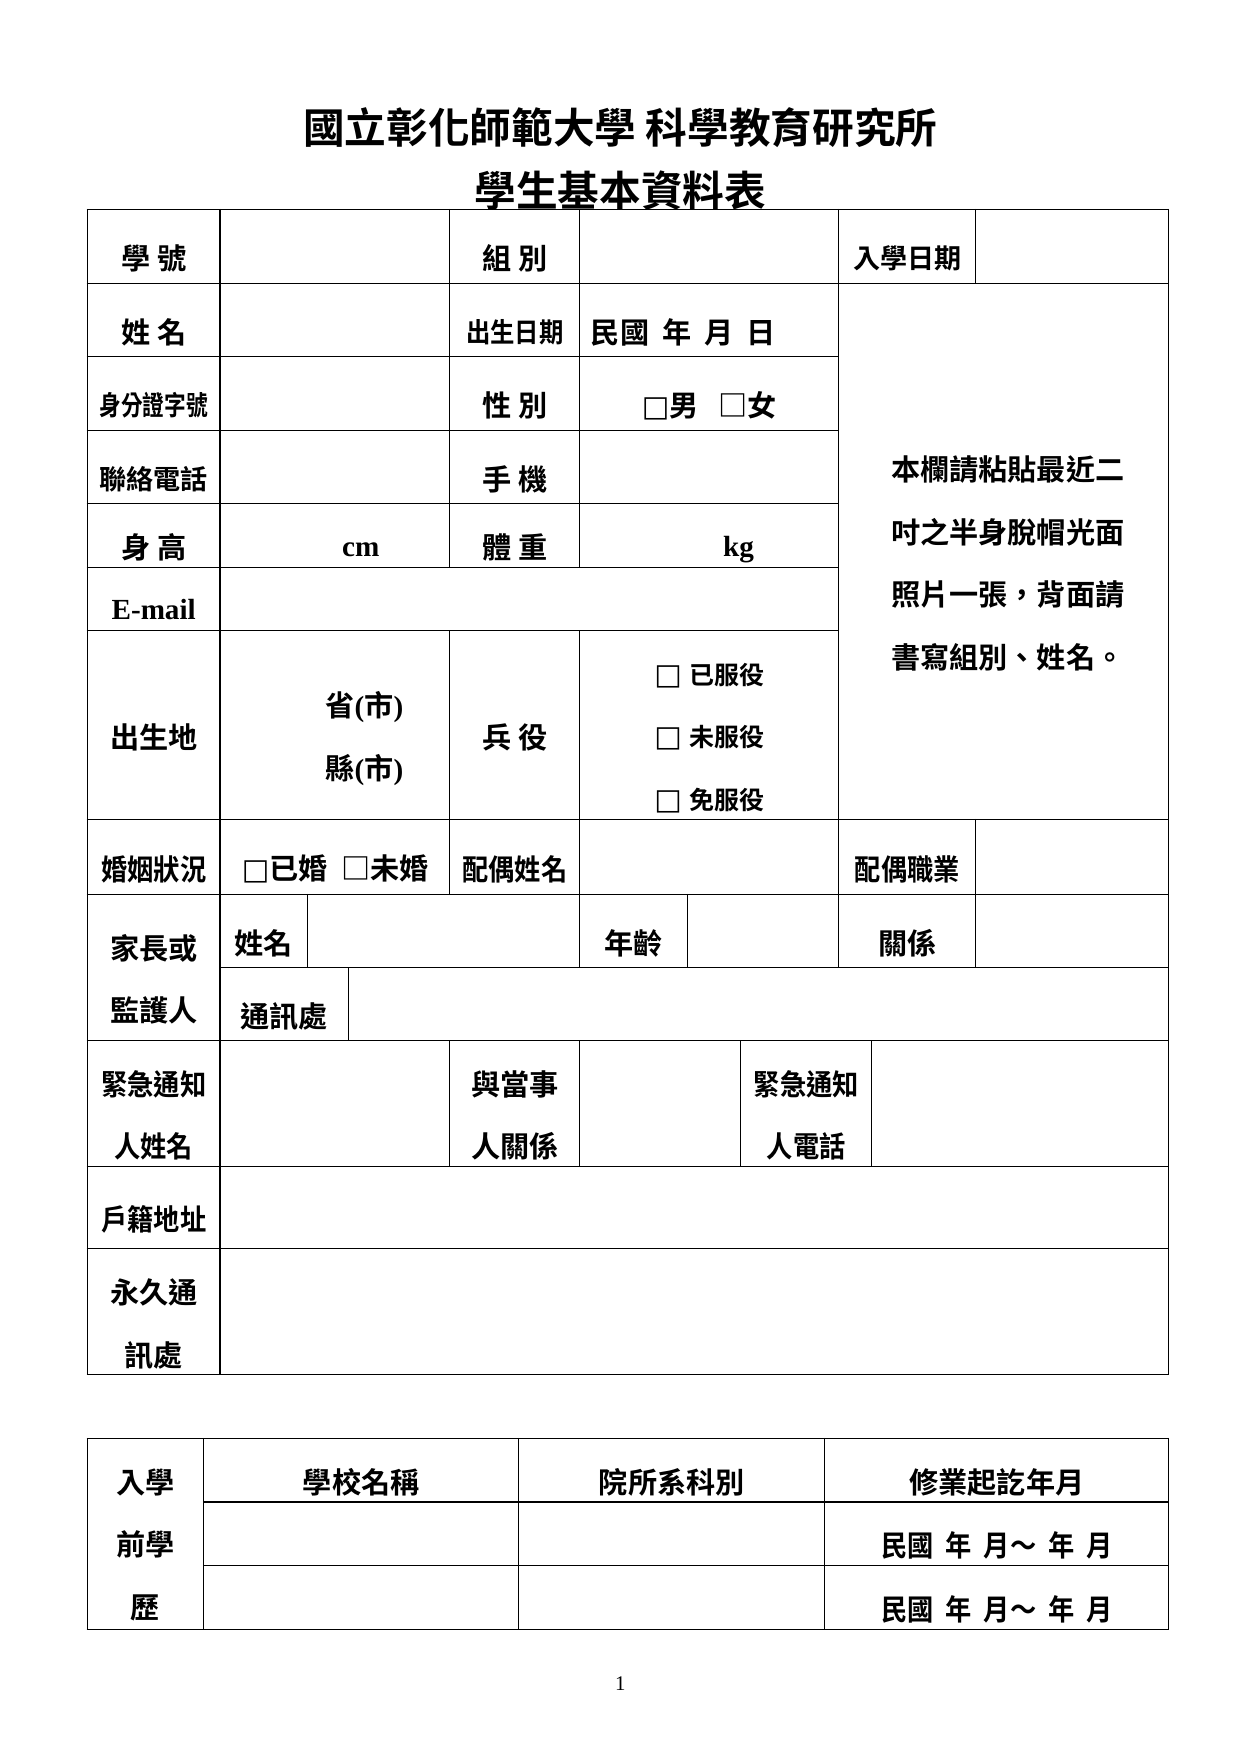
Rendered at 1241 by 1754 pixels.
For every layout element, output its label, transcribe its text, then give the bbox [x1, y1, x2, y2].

table_cell 身分證字號 [88, 357, 219, 430]
table_header 入學日期 [839, 210, 975, 283]
table_cell □男 □女 [580, 357, 838, 430]
table_cell [976, 820, 1168, 894]
table_cell 永久通訊處 [88, 1249, 219, 1374]
table_cell [580, 431, 838, 503]
table_header 修業起訖年月 [825, 1439, 1168, 1501]
table_cell E-mail [88, 568, 219, 630]
table_cell kg [580, 504, 838, 567]
table_cell 姓名 [221, 895, 307, 967]
table_cell [308, 895, 579, 967]
table_cell [204, 1503, 518, 1565]
table_cell □已婚 □未婚 [221, 820, 449, 894]
table_cell 本欄請粘貼最近二吋之半身脫帽光面照片一張，背面請書寫組別、姓名。 [839, 284, 1168, 819]
table_cell [349, 968, 1168, 1040]
table_header [976, 210, 1168, 283]
table_cell 出生日期 [450, 284, 579, 356]
table_cell 民國 年 月～ 年 月 [825, 1503, 1168, 1565]
table_cell [221, 357, 449, 430]
table_header 學 號 [88, 210, 219, 283]
table_cell [221, 568, 838, 630]
table_cell cm [221, 504, 449, 567]
table_cell 兵 役 [450, 631, 579, 819]
table_cell 戶籍地址 [88, 1167, 219, 1248]
table_cell 家長或監護人 [88, 895, 219, 1040]
table_header [580, 210, 838, 283]
table_cell [221, 1041, 449, 1166]
table_cell [204, 1566, 518, 1628]
table_cell [221, 1249, 1168, 1374]
table_cell 性 別 [450, 357, 579, 430]
text 國立彰化師範大學 科學教育研究所 [118, 84, 1122, 146]
text 學生基本資料表 [118, 146, 1122, 209]
table_header 學校名稱 [204, 1439, 518, 1501]
table_cell 與當事人關係 [450, 1041, 579, 1166]
table_cell [519, 1503, 824, 1565]
table_cell 姓 名 [88, 284, 219, 356]
table_cell 民國 年 月～ 年 月 [825, 1566, 1168, 1628]
table_cell [580, 820, 838, 894]
table_cell 緊急通知人姓名 [88, 1041, 219, 1166]
table_cell 關係 [839, 895, 975, 967]
table_cell 體 重 [450, 504, 579, 567]
table_header [221, 210, 449, 283]
table_cell [872, 1041, 1168, 1166]
table_cell 通訊處 [221, 968, 348, 1040]
table_cell 身 高 [88, 504, 219, 567]
table_cell [221, 431, 449, 503]
table_cell 民國 年 月 日 [580, 284, 838, 356]
table_cell [221, 284, 449, 356]
table_cell 配偶姓名 [450, 820, 579, 894]
table_cell 年齡 [580, 895, 687, 967]
table_cell [519, 1566, 824, 1628]
table_cell □ 已服役 □ 未服役 □ 免服役 [580, 631, 838, 819]
table_header 院所系科別 [519, 1439, 824, 1501]
table_cell 配偶職業 [839, 820, 975, 894]
table_header 組 別 [450, 210, 579, 283]
table_header 入學前學歷 （由高中填起） [88, 1439, 203, 1628]
table_cell 婚姻狀況 [88, 820, 219, 894]
table_cell [221, 1167, 1168, 1248]
table_cell 緊急通知人電話 [741, 1041, 871, 1166]
table_cell [976, 895, 1168, 967]
table_cell 聯絡電話 [88, 431, 219, 503]
table_cell 手 機 [450, 431, 579, 503]
table_cell 出生地 [88, 631, 219, 819]
table_cell [688, 895, 838, 967]
table_cell [580, 1041, 740, 1166]
table_cell 省(市) 縣(市) [221, 631, 449, 819]
